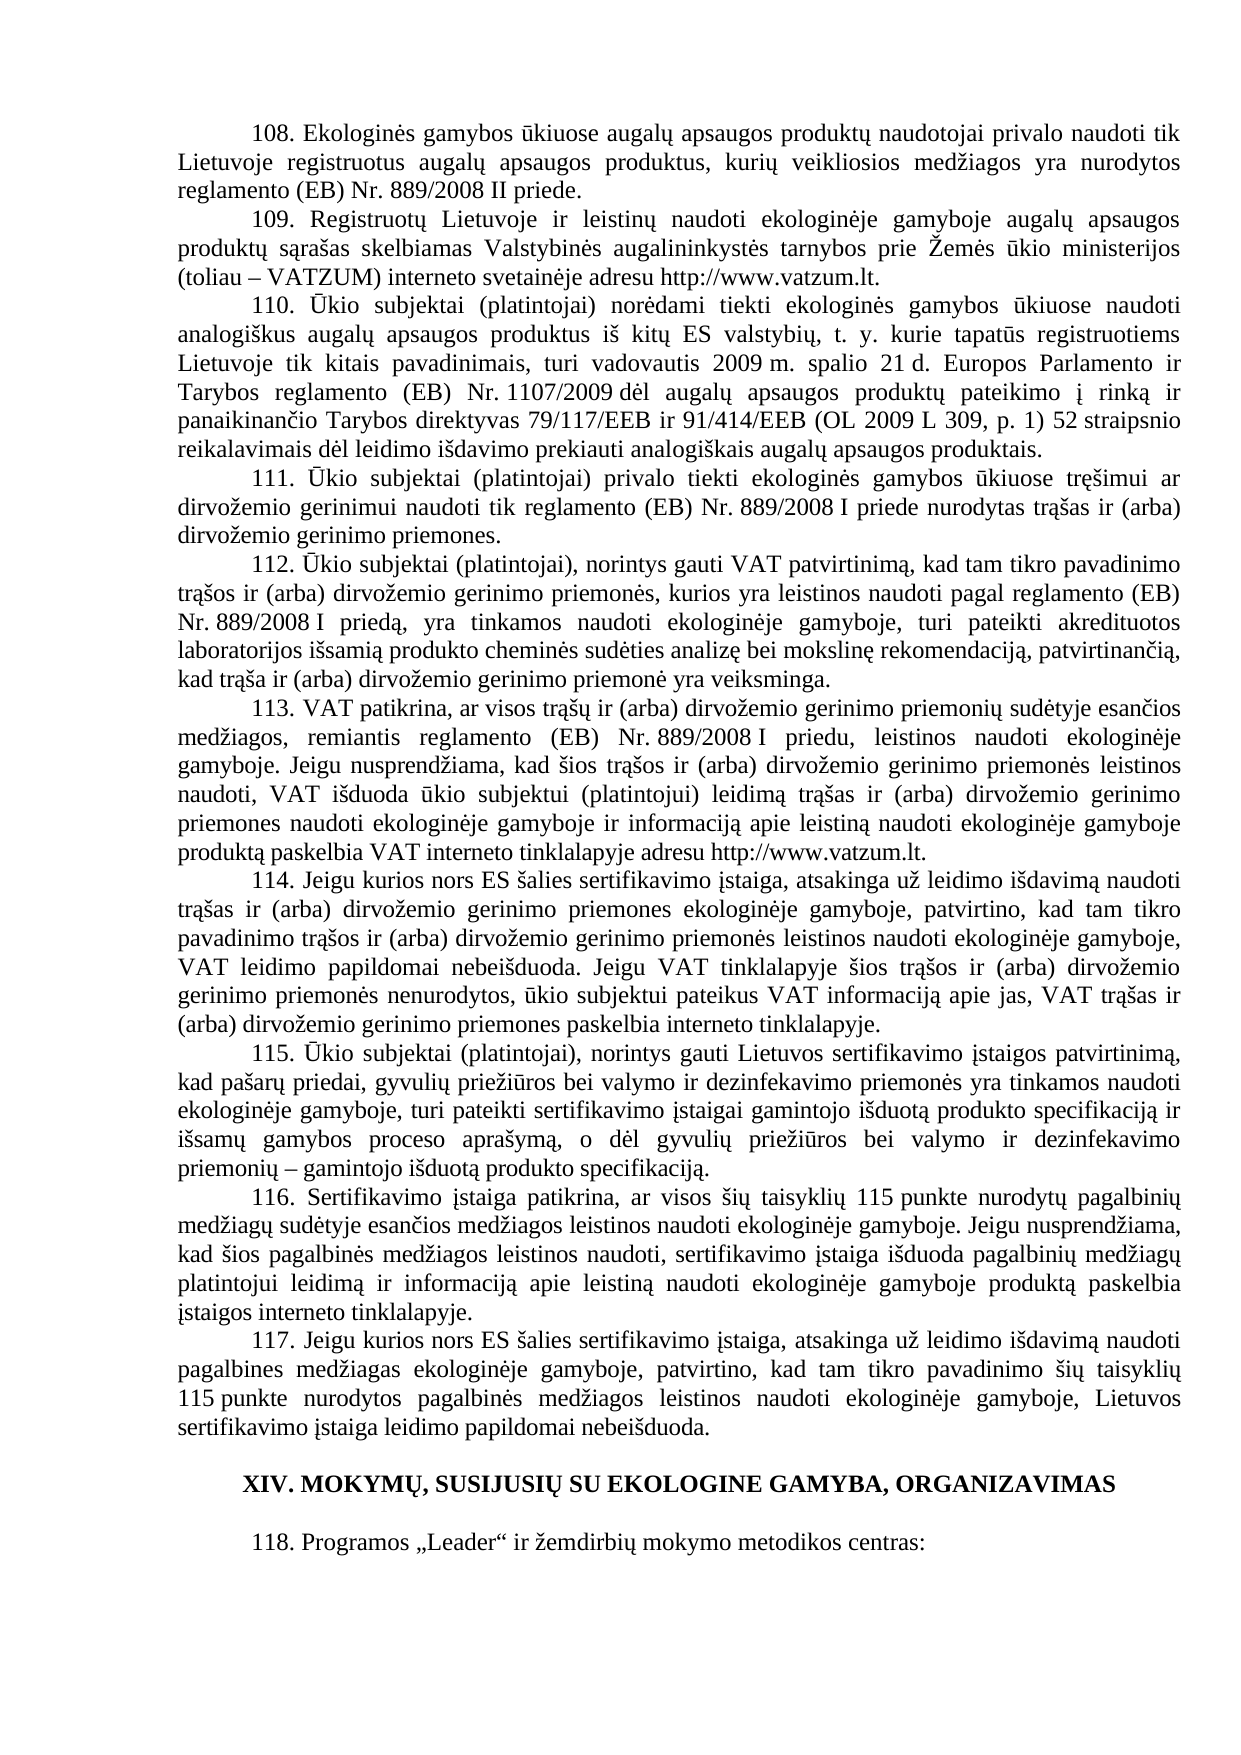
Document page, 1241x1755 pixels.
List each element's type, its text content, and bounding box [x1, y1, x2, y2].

text XIV. MOKYMŲ, SUSIJUSIŲ SU EKOLOGINE GAMYBA, ORGANIZAVIMAS [177, 1469, 1181, 1498]
text 108. Ekologinės gamybos ūkiuose augalų apsaugos produktų naudotojai privalo naudoti tik Lietuvoje registruotus augalų apsaugos produktus, kurių veikliosios medžiagos yra nurodytos reglamento (EB) Nr. 889/2008 II priede. [177, 118, 1181, 204]
text 113. VAT patikrina, ar visos trąšų ir (arba) dirvožemio gerinimo priemonių sudėtyje esančios medžiagos, remiantis reglamento (EB) Nr. 889/2008 I priedu, leistinos naudoti ekologinėje gamyboje. Jeigu nusprendžiama, kad šios trąšos ir (arba) dirvožemio gerinimo priemonės leistinos naudoti, VAT išduoda ūkio subjektui (platintojui) leidimą trąšas ir (arba) dirvožemio gerinimo priemones naudoti ekologinėje gamyboje ir informaciją apie leistiną naudoti ekologinėje gamyboje produktą paskelbia VAT interneto tinklalapyje adresu http://www.vatzum.lt. [177, 693, 1181, 866]
text 109. Registruotų Lietuvoje ir leistinų naudoti ekologinėje gamyboje augalų apsaugos produktų sąrašas skelbiamas Valstybinės augalininkystės tarnybos prie Žemės ūkio ministerijos (toliau – VATZUM) interneto svetainėje adresu http://www.vatzum.lt. [177, 204, 1181, 291]
text 116. Sertifikavimo įstaiga patikrina, ar visos šių taisyklių 115 punkte nurodytų pagalbinių medžiagų sudėtyje esančios medžiagos leistinos naudoti ekologinėje gamyboje. Jeigu nusprendžiama, kad šios pagalbinės medžiagos leistinos naudoti, sertifikavimo įstaiga išduoda pagalbinių medžiagų platintojui leidimą ir informaciją apie leistiną naudoti ekologinėje gamyboje produktą paskelbia įstaigos interneto tinklalapyje. [177, 1182, 1181, 1326]
text 111. Ūkio subjektai (platintojai) privalo tiekti ekologinės gamybos ūkiuose tręšimui ar dirvožemio gerinimui naudoti tik reglamento (EB) Nr. 889/2008 I priede nurodytas trąšas ir (arba) dirvožemio gerinimo priemones. [177, 463, 1181, 549]
text 118. Programos „Leader“ ir žemdirbių mokymo metodikos centras: [177, 1527, 1181, 1556]
text 110. Ūkio subjektai (platintojai) norėdami tiekti ekologinės gamybos ūkiuose naudoti analogiškus augalų apsaugos produktus iš kitų ES valstybių, t. y. kurie tapatūs registruotiems Lietuvoje tik kitais pavadinimais, turi vadovautis 2009 m. spalio 21 d. Europos Parlamento ir Tarybos reglamento (EB) Nr. 1107/2009 dėl augalų apsaugos produktų pateikimo į rinką ir panaikinančio Tarybos direktyvas 79/117/EEB ir 91/414/EEB (OL 2009 L 309, p. 1) 52 straipsnio reikalavimais dėl leidimo išdavimo prekiauti analogiškais augalų apsaugos produktais. [177, 291, 1181, 463]
text 117. Jeigu kurios nors ES šalies sertifikavimo įstaiga, atsakinga už leidimo išdavimą naudoti pagalbines medžiagas ekologinėje gamyboje, patvirtino, kad tam tikro pavadinimo šių taisyklių 115 punkte nurodytos pagalbinės medžiagos leistinos naudoti ekologinėje gamyboje, Lietuvos sertifikavimo įstaiga leidimo papildomai nebeišduoda. [177, 1326, 1181, 1441]
text 115. Ūkio subjektai (platintojai), norintys gauti Lietuvos sertifikavimo įstaigos patvirtinimą, kad pašarų priedai, gyvulių priežiūros bei valymo ir dezinfekavimo priemonės yra tinkamos naudoti ekologinėje gamyboje, turi pateikti sertifikavimo įstaigai gamintojo išduotą produkto specifikaciją ir išsamų gamybos proceso aprašymą, o dėl gyvulių priežiūros bei valymo ir dezinfekavimo priemonių – gamintojo išduotą produkto specifikaciją. [177, 1038, 1181, 1182]
text 112. Ūkio subjektai (platintojai), norintys gauti VAT patvirtinimą, kad tam tikro pavadinimo trąšos ir (arba) dirvožemio gerinimo priemonės, kurios yra leistinos naudoti pagal reglamento (EB) Nr. 889/2008 I priedą, yra tinkamos naudoti ekologinėje gamyboje, turi pateikti akredituotos laboratorijos išsamią produkto cheminės sudėties analizę bei mokslinę rekomendaciją, patvirtinančią, kad trąša ir (arba) dirvožemio gerinimo priemonė yra veiksminga. [177, 549, 1181, 693]
text 114. Jeigu kurios nors ES šalies sertifikavimo įstaiga, atsakinga už leidimo išdavimą naudoti trąšas ir (arba) dirvožemio gerinimo priemones ekologinėje gamyboje, patvirtino, kad tam tikro pavadinimo trąšos ir (arba) dirvožemio gerinimo priemonės leistinos naudoti ekologinėje gamyboje, VAT leidimo papildomai nebeišduoda. Jeigu VAT tinklalapyje šios trąšos ir (arba) dirvožemio gerinimo priemonės nenurodytos, ūkio subjektui pateikus VAT informaciją apie jas, VAT trąšas ir (arba) dirvožemio gerinimo priemones paskelbia interneto tinklalapyje. [177, 866, 1181, 1038]
